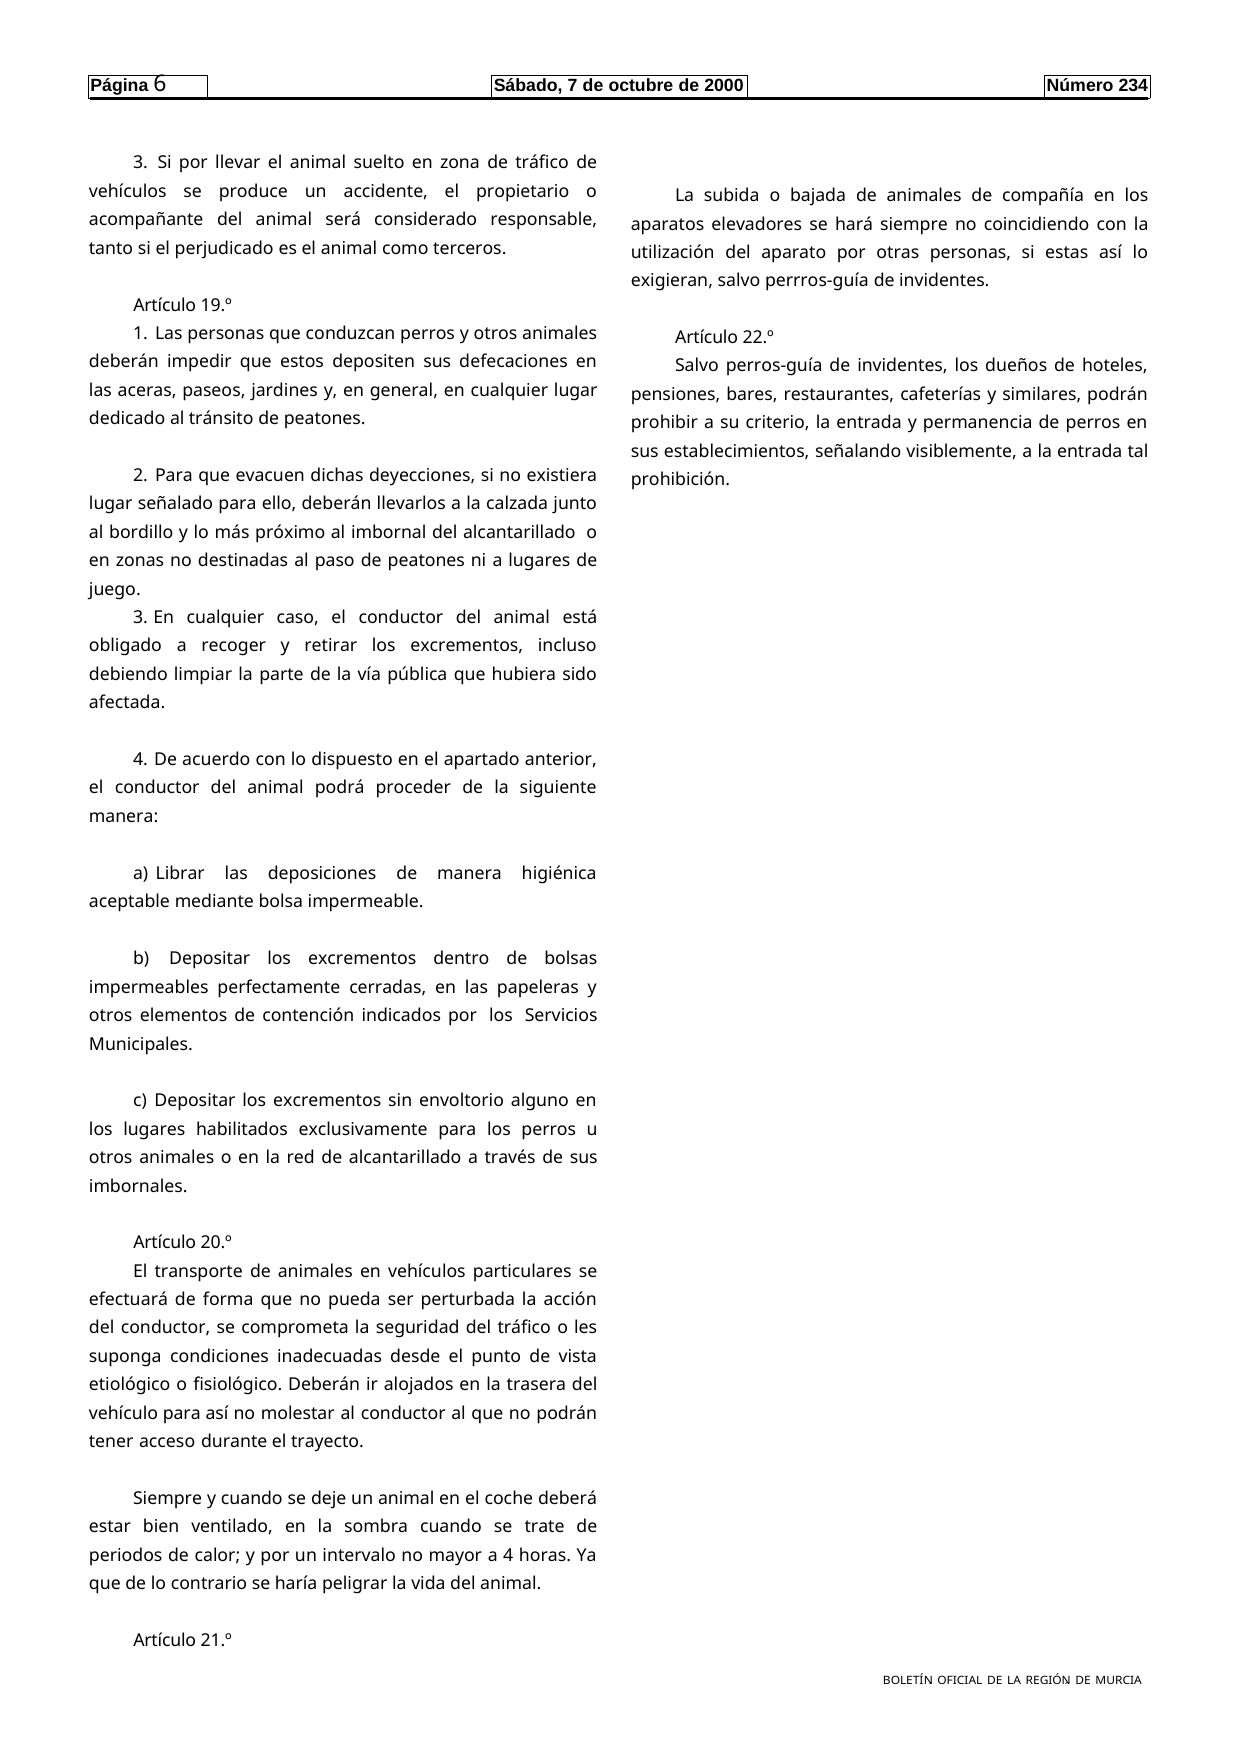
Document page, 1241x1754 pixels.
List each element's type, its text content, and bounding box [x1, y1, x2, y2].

list Las personas que conduzcan perros y otros animales deberán impedir que estos depositen sus defecaciones en las aceras, paseos, jardines y, en general, en cualquier lugar dedicado al tránsito de peatones. [89, 320, 597, 429]
text Artículo 19.º [133, 292, 610, 316]
list Depositar los excrementos sin envoltorio alguno en los lugares habilitados exclusivamente para los perros u otros animales o en la red de alcantarillado a través de sus imbornales. [89, 1088, 597, 1197]
text La subida o bajada de animales de compañía en los aparatos elevadores se hará siempre no coincidiendo con la utilización del aparato por otras personas, si estas así lo exigieran, salvo perrros-guía de invidentes. [631, 183, 1148, 292]
list En cualquier caso, el conductor del animal está obligado a recoger y retirar los excrementos, incluso debiendo limpiar la parte de la vía pública que hubiera sido afectada. [89, 604, 597, 714]
text El transporte de animales en vehículos particulares se efectuará de forma que no pueda ser perturbada la acción del conductor, se comprometa la seguridad del tráfico o les suponga condiciones inadecuadas desde el punto de vista etiológico o fisiológico. Deberán ir alojados en la trasera del vehículo para así no molestar al conductor al que no podrán tener acceso durante el trayecto. [89, 1258, 597, 1453]
list Si por llevar el animal suelto en zona de tráfico de vehículos se produce un accidente, el propietario o acompañante del animal será considerado responsable, tanto si el perjudicado es el animal como terceros. [89, 150, 597, 259]
list De acuerdo con lo dispuesto en el apartado anterior, el conductor del animal podrá proceder de la siguiente manera: [89, 746, 597, 827]
text Artículo 21.º [133, 1627, 610, 1651]
text Artículo 22.º [675, 325, 1161, 349]
list Para que evacuen dichas deyecciones, si no existiera lugar señalado para ello, deberán llevarlos a la calzada junto al bordillo y lo más próximo al imbornal del alcantarillado o en zonas no destinadas al paso de peatones ni a lugares de juego. [89, 462, 597, 600]
list Librar las deposiciones de manera higiénica aceptable mediante bolsa impermeable. [89, 860, 597, 913]
list Depositar los excrementos dentro de bolsas impermeables perfectamente cerradas, en las papeleras y otros elementos de contención indicados por los Servicios Municipales. [89, 946, 597, 1055]
text Siempre y cuando se deje un animal en el coche deberá estar bien ventilado, en la sombra cuando se trate de periodos de calor; y por un intervalo no mayor a 4 horas. Ya que de lo contrario se haría peligrar la vida del animal. [89, 1485, 597, 1594]
text Artículo 20.º [133, 1230, 610, 1254]
text Salvo perros-guía de invidentes, los dueños de hoteles, pensiones, bares, restaurantes, cafeterías y similares, podrán prohibir a su criterio, la entrada y permanencia de perros en sus establecimientos, señalando visiblemente, a la entrada tal prohibición. [631, 353, 1148, 491]
